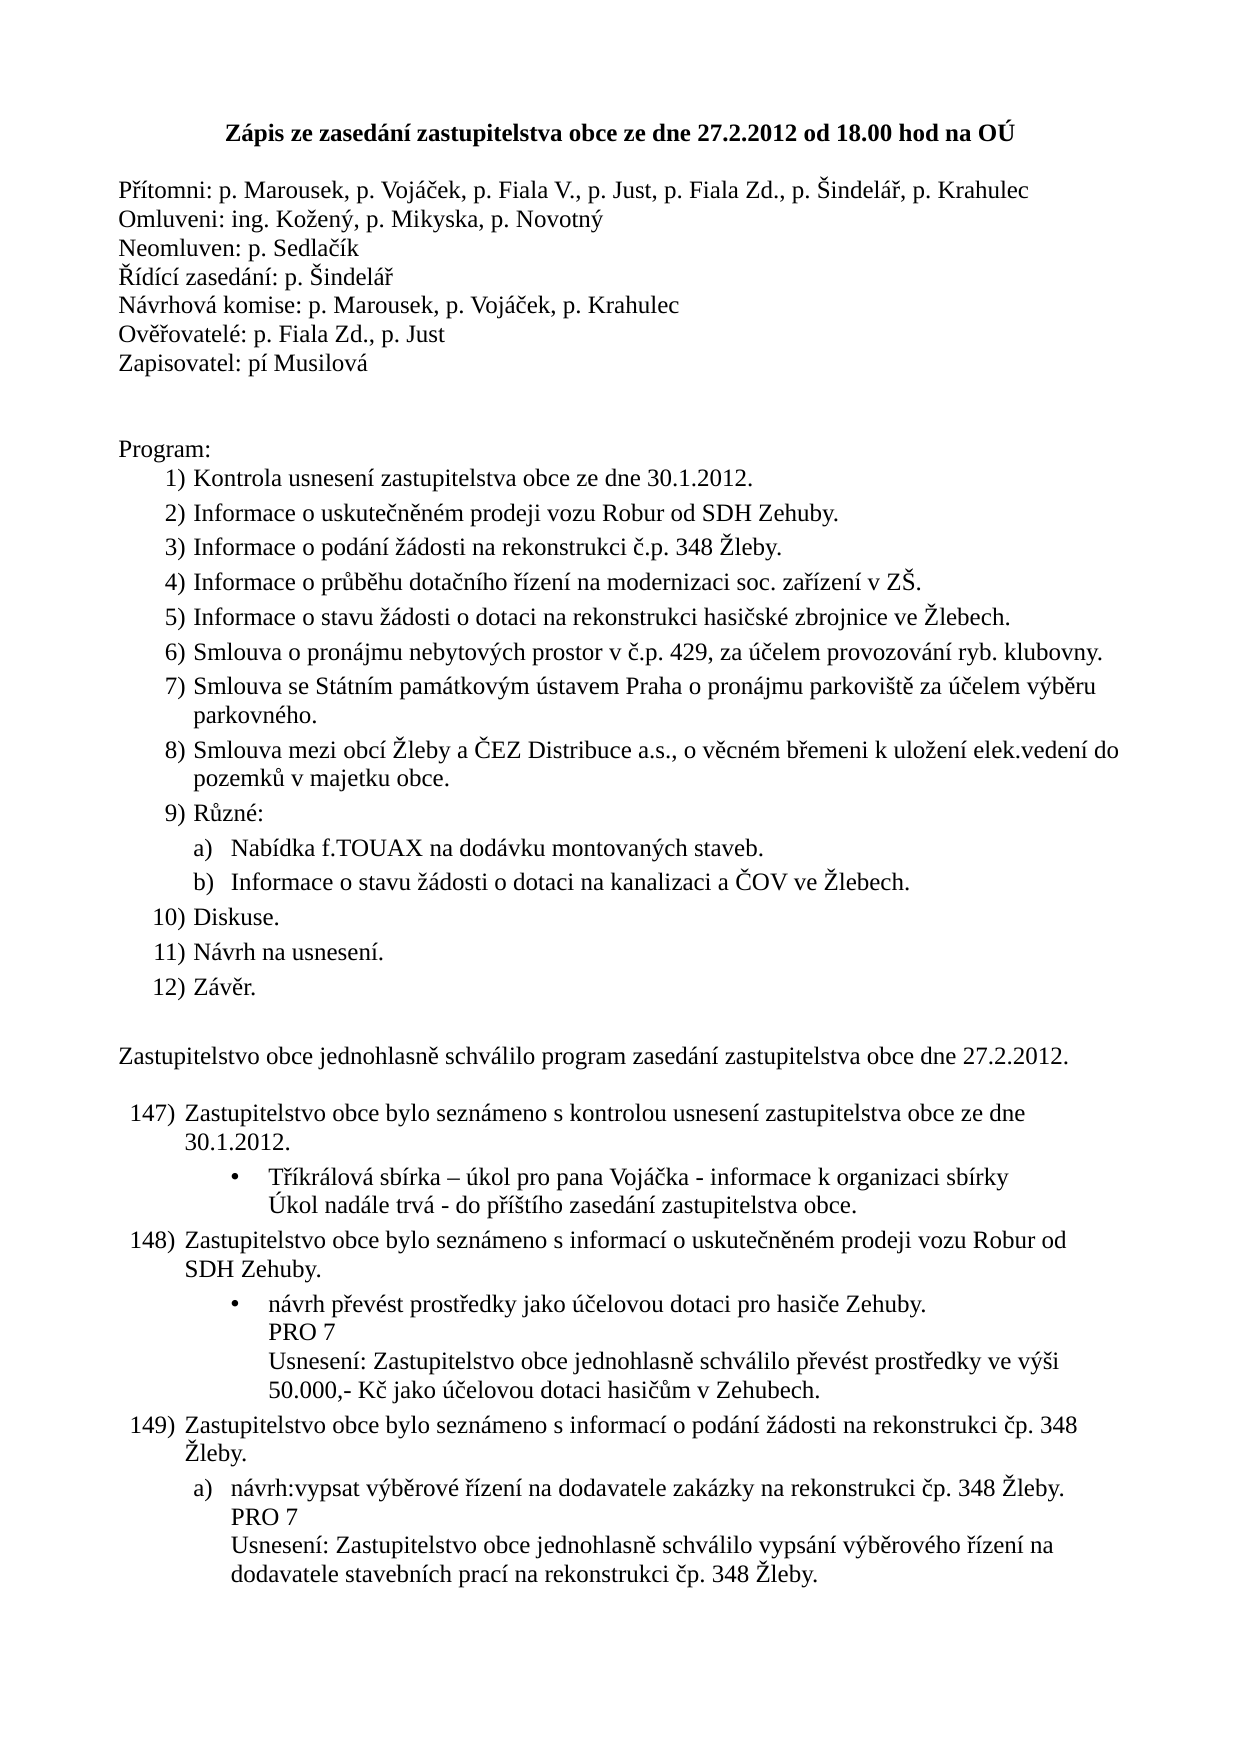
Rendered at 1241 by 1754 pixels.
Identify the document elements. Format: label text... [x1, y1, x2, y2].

list Tříkrálová sbírka – úkol pro pana Vojáčka - informace k organizaci sbírky Úkol nadále trvá - do příštího zasedání zastupitelstva obce. [231, 1162, 1122, 1219]
list Nabídka f.TOUAX na dodávku montovaných staveb. [193, 833, 1122, 862]
list Smlouva mezi obcí Žleby a ČEZ Distribuce a.s., o věcném břemeni k uložení elek.vedení do pozemků v majetku obce. [185, 735, 1122, 792]
list Návrh na usnesení. [185, 937, 1122, 966]
list Zastupitelstvo obce bylo seznámeno s informací o podání žádosti na rekonstrukci čp. 348 Žleby. [129, 1410, 1122, 1467]
text Řídící zasedání: p. Šindelář [118, 262, 1122, 291]
list Zastupitelstvo obce bylo seznámeno s informací o uskutečněném prodeji vozu Robur od SDH Zehuby. [129, 1225, 1122, 1283]
text Omluveni: ing. Kožený, p. Mikyska, p. Novotný [118, 204, 1122, 233]
list Různé: [185, 798, 1122, 827]
list návrh:vypsat výběrové řízení na dodavatele zakázky na rekonstrukci čp. 348 Žleby. PRO 7 Usnesení: Zastupitelstvo obce jednohlasně schválilo vypsání výběrového řízení na dodavatele stavebních prací na rekonstrukci čp. 348 Žleby. [193, 1473, 1122, 1588]
list Diskuse. [185, 902, 1122, 931]
list Smlouva se Státním památkovým ústavem Praha o pronájmu parkoviště za účelem výběru parkovného. [185, 671, 1122, 729]
text Program: [118, 434, 1122, 463]
text Návrhová komise: p. Marousek, p. Vojáček, p. Krahulec [118, 291, 1122, 319]
list Závěr. [185, 972, 1122, 1000]
text Přítomni: p. Marousek, p. Vojáček, p. Fiala V., p. Just, p. Fiala Zd., p. Šindelář, p. Krahulec [118, 176, 1122, 204]
list Smlouva o pronájmu nebytových prostor v č.p. 429, za účelem provozování ryb. klubovny. [185, 637, 1122, 665]
list Informace o průběhu dotačního řízení na modernizaci soc. zařízení v ZŠ. [185, 567, 1122, 596]
list Informace o stavu žádosti o dotaci na rekonstrukci hasičské zbrojnice ve Žlebech. [185, 602, 1122, 631]
list Zastupitelstvo obce bylo seznámeno s kontrolou usnesení zastupitelstva obce ze dne 30.1.2012. [129, 1098, 1122, 1156]
list Kontrola usnesení zastupitelstva obce ze dne 30.1.2012. [185, 463, 1122, 492]
list Informace o uskutečněném prodeji vozu Robur od SDH Zehuby. [185, 498, 1122, 527]
text Zapisovatel: pí Musilová [118, 348, 1122, 377]
list Informace o podání žádosti na rekonstrukci č.p. 348 Žleby. [185, 532, 1122, 561]
list Informace o stavu žádosti o dotaci na kanalizaci a ČOV ve Žlebech. [193, 867, 1122, 896]
text Zastupitelstvo obce jednohlasně schválilo program zasedání zastupitelstva obce dne 27.2.2012. [118, 1041, 1122, 1070]
list návrh převést prostředky jako účelovou dotaci pro hasiče Zehuby. PRO 7 Usnesení: Zastupitelstvo obce jednohlasně schválilo převést prostředky ve výši 50.000,- Kč jako účelovou dotaci hasičům v Zehubech. [231, 1289, 1122, 1404]
text Neomluven: p. Sedlačík [118, 233, 1122, 262]
text Ověřovatelé: p. Fiala Zd., p. Just [118, 319, 1122, 348]
text Zápis ze zasedání zastupitelstva obce ze dne 27.2.2012 od 18.00 hod na OÚ [118, 118, 1122, 147]
